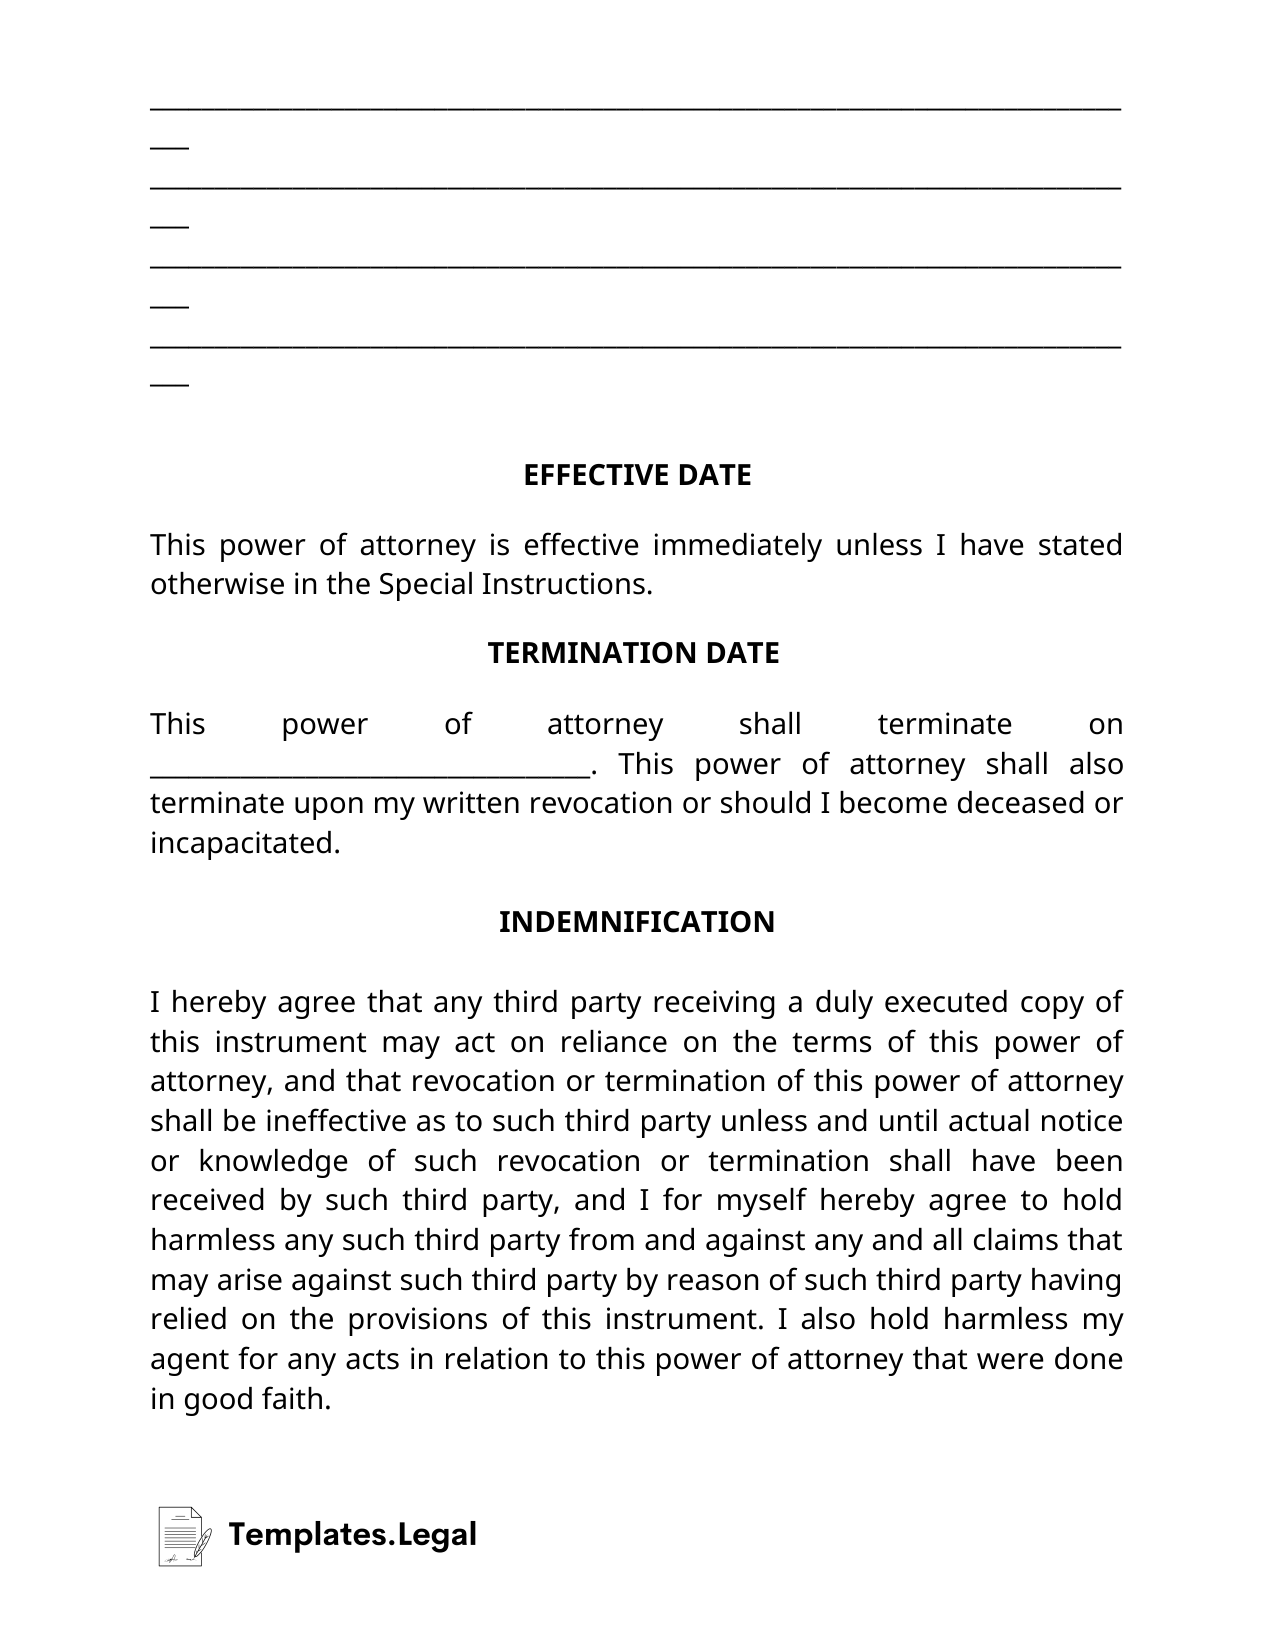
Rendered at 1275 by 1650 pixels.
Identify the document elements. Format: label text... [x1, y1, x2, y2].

text This power of attorney is effective immediately unless I have stated otherwise in the Special Instructions. [150, 524, 1125, 603]
text ______________________________________________________________________________ [150, 233, 1125, 313]
text ______________________________________________________________________________ [150, 75, 1125, 154]
text EFFECTIVE DATE [150, 454, 1125, 493]
text TERMINATION DATE [150, 633, 1125, 672]
text ______________________________________________________________________________ [150, 154, 1125, 233]
text ______________________________________________________________________________ [150, 313, 1125, 391]
text I hereby agree that any third party receiving a duly executed copy of this instrument may act on reliance on the terms of this power of attorney, and that revocation or termination of this power of attorney shall be ineffective as to such third party unless and until actual notice or knowledge of such revocation or termination shall have been received by such third party, and I for myself hereby agree to hold harmless any such third party from and against any and all claims that may arise against such third party by reason of such third party having relied on the provisions of this instrument. I also hold harmless my agent for any acts in relation to this power of attorney that were done in good faith. [150, 981, 1125, 1418]
text INDEMNIFICATION [150, 902, 1125, 941]
text This power of attorney shall terminate on __________________________________. This power of attorney shall also terminate upon my written revocation or should I become deceased or incapacitated. [150, 703, 1125, 862]
